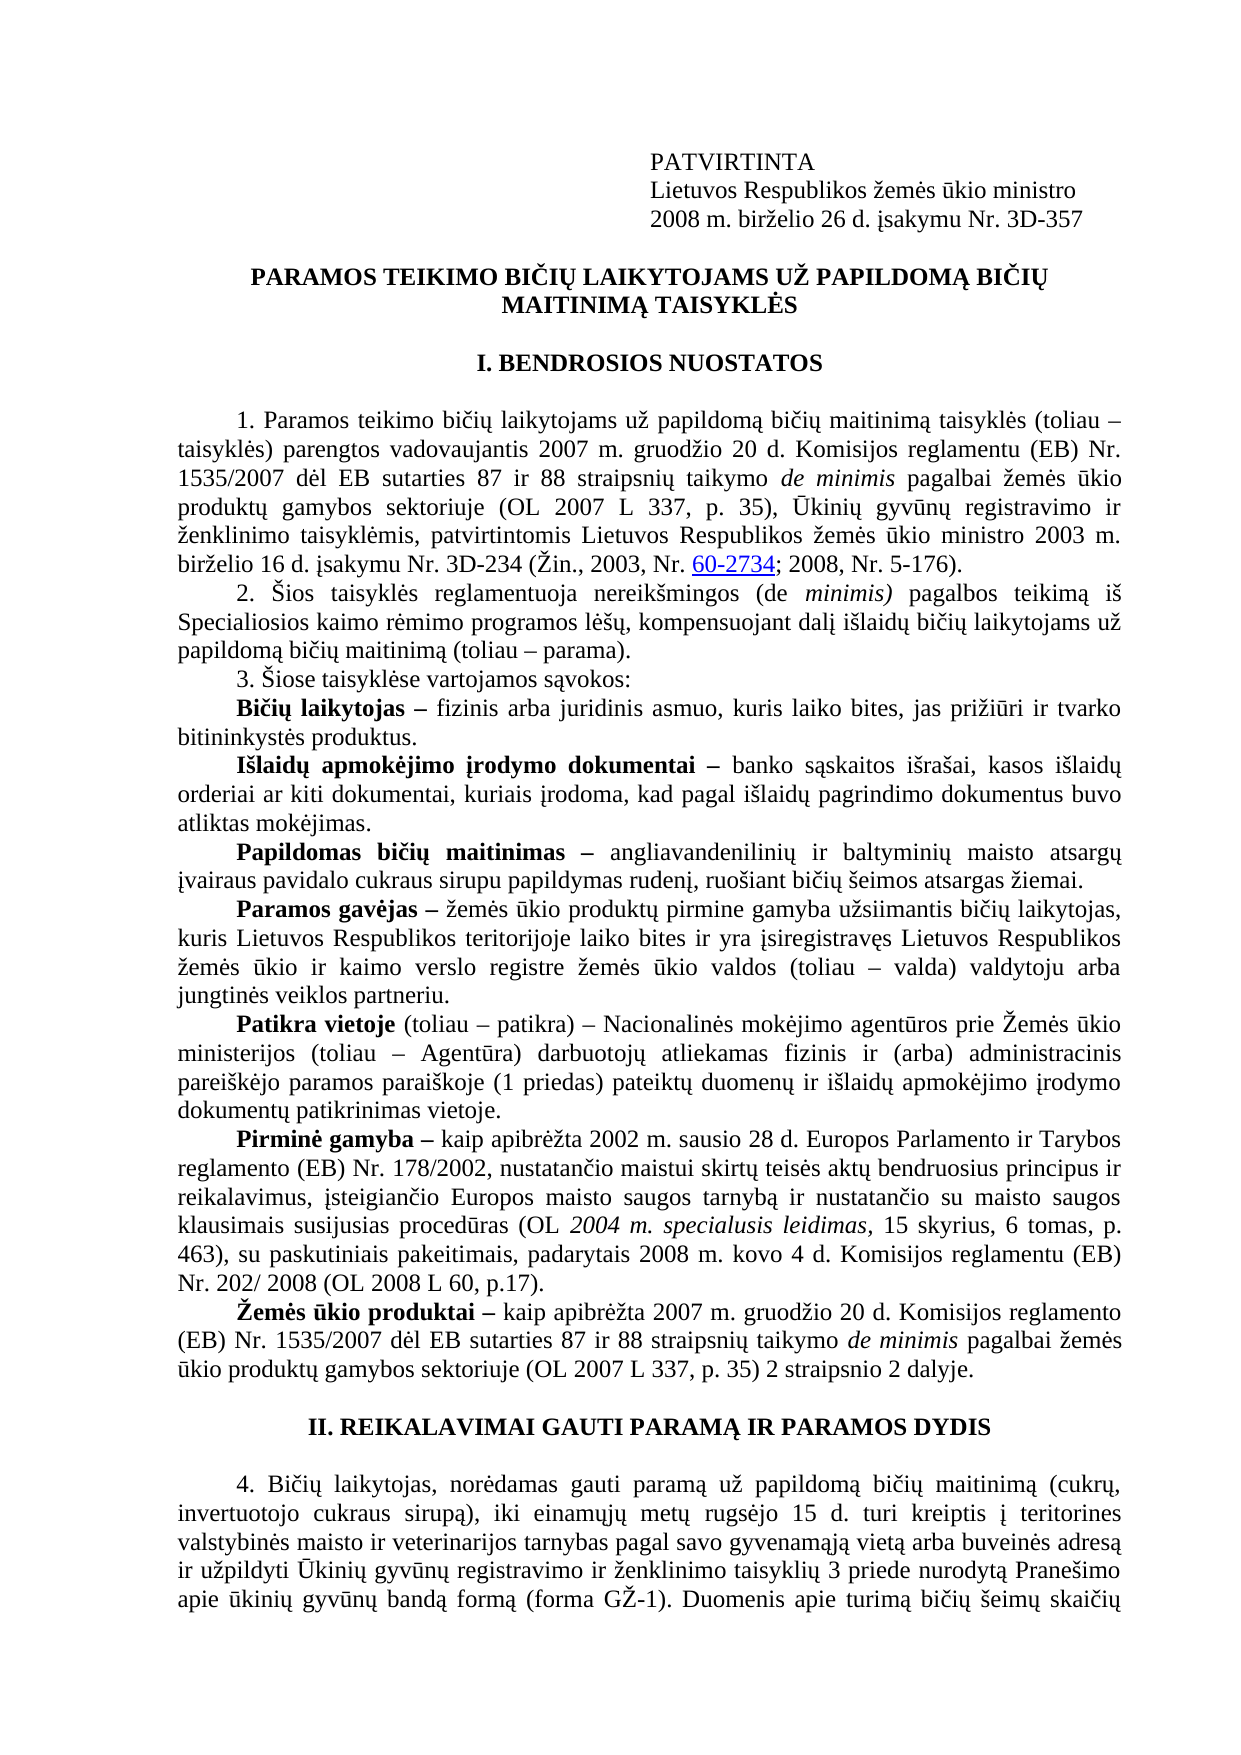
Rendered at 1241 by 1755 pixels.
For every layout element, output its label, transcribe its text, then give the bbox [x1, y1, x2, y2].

text 2008 m. birželio 26 d. įsakymu Nr. 3D-357 [177, 204, 1122, 233]
text I. BENDROSIOS NUOSTATOS [177, 348, 1122, 377]
text II. REIKALAVIMAI GAUTI PARAMĄ IR PARAMOS DYDIS [177, 1412, 1122, 1441]
text Išlaidų apmokėjimo įrodymo dokumentai – banko sąskaitos išrašai, kasos išlaidų orderiai ar kiti dokumentai, kuriais įrodoma, kad pagal išlaidų pagrindimo dokumentus buvo atliktas mokėjimas. [177, 751, 1122, 837]
text Paramos gavėjas – žemės ūkio produktų pirmine gamyba užsiimantis bičių laikytojas, kuris Lietuvos Respublikos teritorijoje laiko bites ir yra įsiregistravęs Lietuvos Respublikos žemės ūkio ir kaimo verslo registre žemės ūkio valdos (toliau – valda) valdytoju arba jungtinės veiklos partneriu. [177, 894, 1122, 1009]
text Žemės ūkio produktai – kaip apibrėžta 2007 m. gruodžio 20 d. Komisijos reglamento (EB) Nr. 1535/2007 dėl EB sutarties 87 ir 88 straipsnių taikymo de minimis pagalbai žemės ūkio produktų gamybos sektoriuje (OL 2007 L 337, p. 35) 2 straipsnio 2 dalyje. [177, 1297, 1122, 1383]
text 2. Šios taisyklės reglamentuoja nereikšmingos (de minimis) pagalbos teikimą iš Specialiosios kaimo rėmimo programos lėšų, kompensuojant dalį išlaidų bičių laikytojams už papildomą bičių maitinimą (toliau – parama). [177, 578, 1122, 664]
text Pirminė gamyba – kaip apibrėžta 2002 m. sausio 28 d. Europos Parlamento ir Tarybos reglamento (EB) Nr. 178/2002, nustatančio maistui skirtų teisės aktų bendruosius principus ir reikalavimus, įsteigiančio Europos maisto saugos tarnybą ir nustatančio su maisto saugos klausimais susijusias procedūras (OL 2004 m. specialusis leidimas, 15 skyrius, 6 tomas, p. 463), su paskutiniais pakeitimais, padarytais 2008 m. kovo 4 d. Komisijos reglamentu (EB) Nr. 202/ 2008 (OL 2008 L 60, p.17). [177, 1124, 1122, 1297]
text Lietuvos Respublikos žemės ūkio ministro [177, 176, 1122, 204]
text Bičių laikytojas – fizinis arba juridinis asmuo, kuris laiko bites, jas prižiūri ir tvarko bitininkystės produktus. [177, 693, 1122, 751]
text PATVIRTINTA [177, 147, 1122, 176]
text 3. Šiose taisyklėse vartojamos sąvokos: [177, 664, 1122, 693]
text 4. Bičių laikytojas, norėdamas gauti paramą už papildomą bičių maitinimą (cukrų, invertuotojo cukraus sirupą), iki einamųjų metų rugsėjo 15 d. turi kreiptis į teritorines valstybinės maisto ir veterinarijos tarnybas pagal savo gyvenamąją vietą arba buveinės adresą ir užpildyti Ūkinių gyvūnų registravimo ir ženklinimo taisyklių 3 priede nurodytą Pranešimo apie ūkinių gyvūnų bandą formą (forma GŽ-1). Duomenis apie turimą bičių šeimų skaičių [177, 1469, 1122, 1613]
text Patikra vietoje (toliau – patikra) – Nacionalinės mokėjimo agentūros prie Žemės ūkio ministerijos (toliau – Agentūra) darbuotojų atliekamas fizinis ir (arba) administracinis pareiškėjo paramos paraiškoje (1 priedas) pateiktų duomenų ir išlaidų apmokėjimo įrodymo dokumentų patikrinimas vietoje. [177, 1009, 1122, 1124]
text Papildomas bičių maitinimas – angliavandenilinių ir baltyminių maisto atsargų įvairaus pavidalo cukraus sirupu papildymas rudenį, ruošiant bičių šeimos atsargas žiemai. [177, 837, 1122, 894]
text 1. Paramos teikimo bičių laikytojams už papildomą bičių maitinimą taisyklės (toliau – taisyklės) parengtos vadovaujantis 2007 m. gruodžio 20 d. Komisijos reglamentu (EB) Nr. 1535/2007 dėl EB sutarties 87 ir 88 straipsnių taikymo de minimis pagalbai žemės ūkio produktų gamybos sektoriuje (OL 2007 L 337, p. 35), Ūkinių gyvūnų registravimo ir ženklinimo taisyklėmis, patvirtintomis Lietuvos Respublikos žemės ūkio ministro 2003 m. birželio 16 d. įsakymu Nr. 3D-234 (Žin., 2003, Nr. 60-2734; 2008, Nr. 5-176). [177, 406, 1122, 578]
text PARAMOS TEIKIMO BIČIŲ LAIKYTOJAMS UŽ PAPILDOMĄ BIČIŲ MAITINIMĄ TAISYKLĖS [177, 262, 1122, 319]
